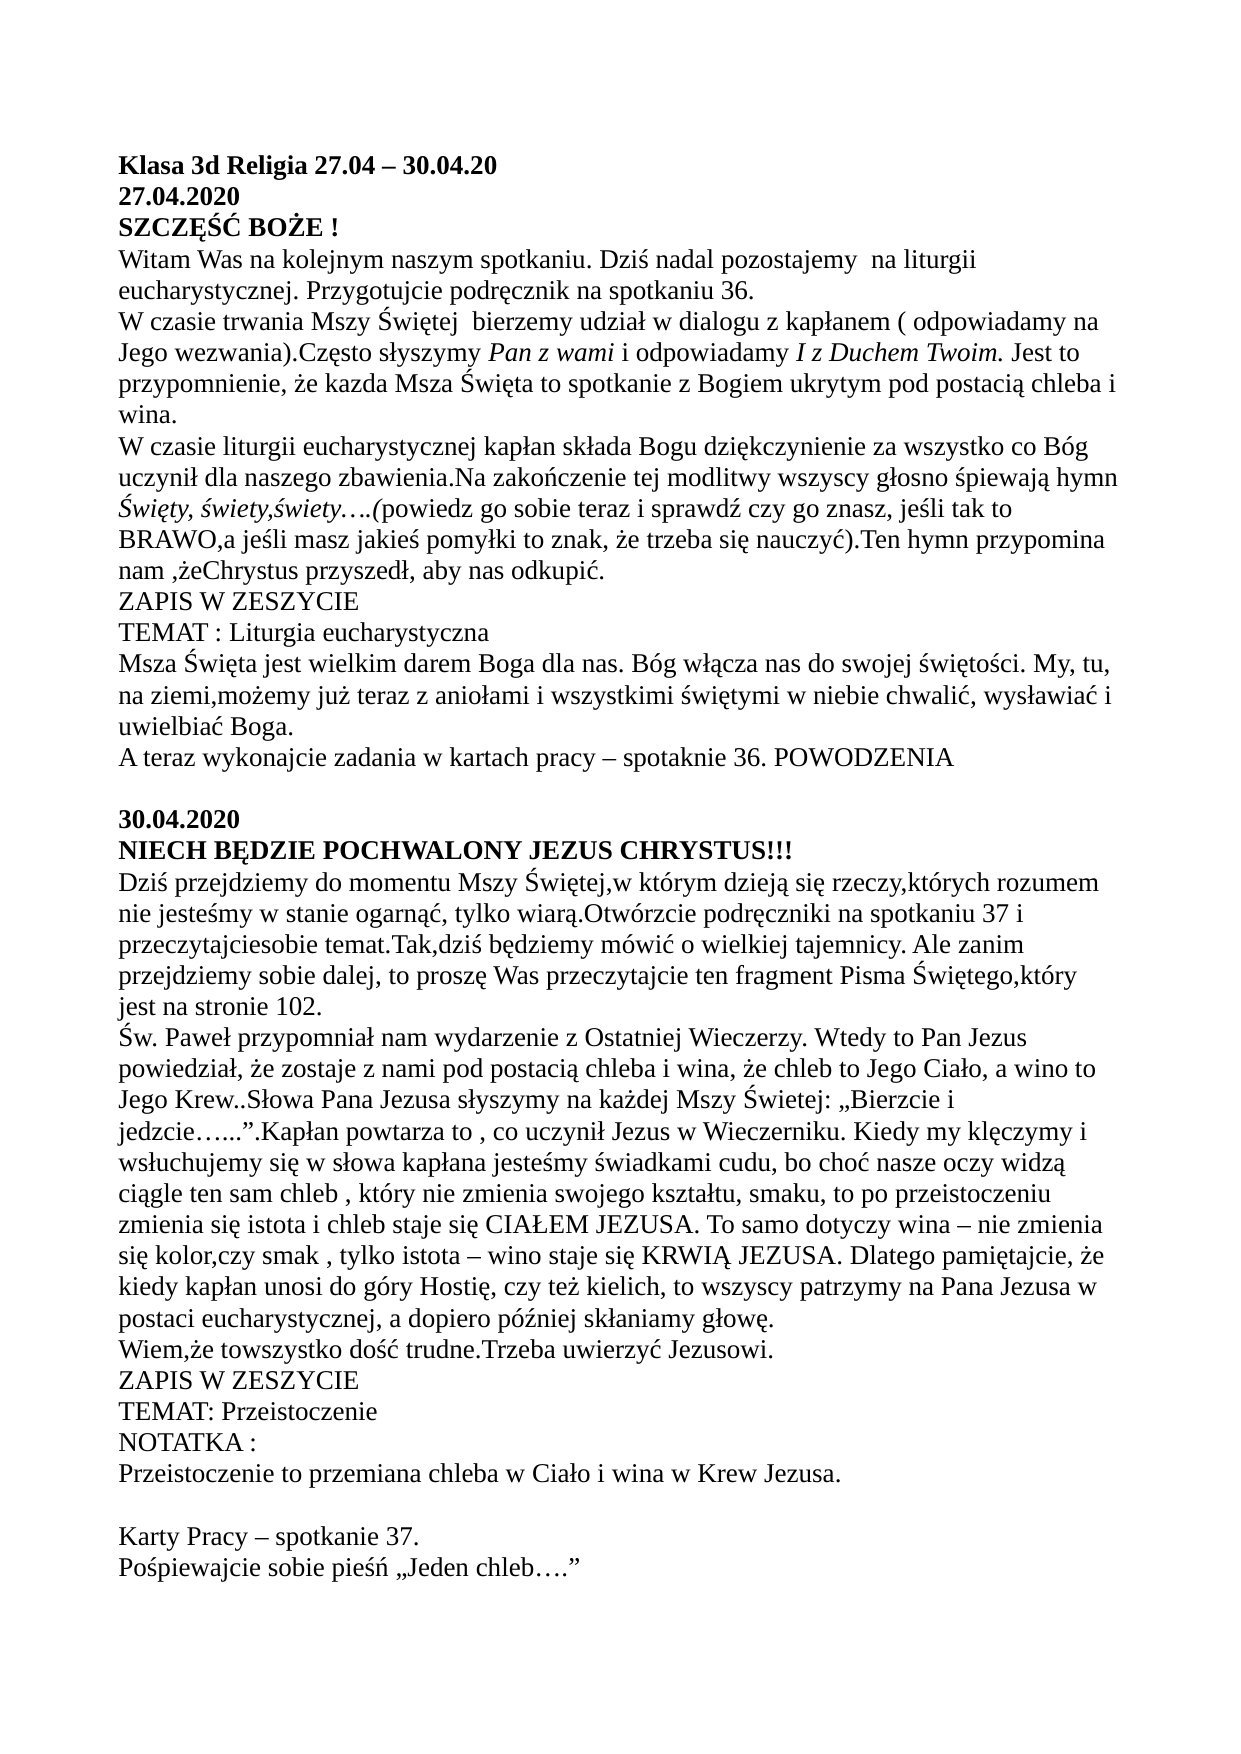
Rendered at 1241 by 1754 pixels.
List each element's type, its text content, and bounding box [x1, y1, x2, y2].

text Pośpiewajcie sobie pieśń „Jeden chleb….” [118, 1551, 1122, 1582]
text Dziś przejdziemy do momentu Mszy Świętej,w którym dzieją się rzeczy,których rozumem nie jesteśmy w stanie ogarnąć, tylko wiarą.Otwórzcie podręczniki na spotkaniu 37 i przeczytajciesobie temat.Tak,dziś będziemy mówić o wielkiej tajemnicy. Ale zanim przejdziemy sobie dalej, to proszę Was przeczytajcie ten fragment Pisma Świętego,który jest na stronie 102. [118, 866, 1122, 1021]
text TEMAT : Liturgia eucharystyczna [118, 616, 1122, 648]
text ZAPIS W ZESZYCIE [118, 585, 1122, 616]
text ZAPIS W ZESZYCIE [118, 1364, 1122, 1395]
text 30.04.2020 [118, 803, 1122, 834]
text Wiem,że towszystko dość trudne.Trzeba uwierzyć Jezusowi. [118, 1333, 1122, 1364]
text Przeistoczenie to przemiana chleba w Ciało i wina w Krew Jezusa. [118, 1457, 1122, 1488]
text NOTATKA : [118, 1426, 1122, 1457]
text NIECH BĘDZIE POCHWALONY JEZUS CHRYSTUS!!! [118, 834, 1122, 866]
text SZCZĘŚĆ BOŻE ! [118, 212, 1122, 243]
text Witam Was na kolejnym naszym spotkaniu. Dziś nadal pozostajemy na liturgii eucharystycznej. Przygotujcie podręcznik na spotkaniu 36. [118, 243, 1122, 305]
text W czasie liturgii eucharystycznej kapłan składa Bogu dziękczynienie za wszystko co Bóg uczynił dla naszego zbawienia.Na zakończenie tej modlitwy wszyscy głosno śpiewają hymn Święty, świety,świety….(powiedz go sobie teraz i sprawdź czy go znasz, jeśli tak to BRAWO,a jeśli masz jakieś pomyłki to znak, że trzeba się nauczyć).Ten hymn przypomina nam ,żeChrystus przyszedł, aby nas odkupić. [118, 429, 1122, 585]
text Św. Paweł przypomniał nam wydarzenie z Ostatniej Wieczerzy. Wtedy to Pan Jezus powiedział, że zostaje z nami pod postacią chleba i wina, że chleb to Jego Ciało, a wino to Jego Krew..Słowa Pana Jezusa słyszymy na każdej Mszy Świetej: „Bierzcie i jedzcie…...”.Kapłan powtarza to , co uczynił Jezus w Wieczerniku. Kiedy my klęczymy i wsłuchujemy się w słowa kapłana jesteśmy świadkami cudu, bo choć nasze oczy widzą ciągle ten sam chleb , który nie zmienia swojego kształtu, smaku, to po przeistoczeniu zmienia się istota i chleb staje się CIAŁEM JEZUSA. To samo dotyczy wina – nie zmienia się kolor,czy smak , tylko istota – wino staje się KRWIĄ JEZUSA. Dlatego pamiętajcie, że kiedy kapłan unosi do góry Hostię, czy też kielich, to wszyscy patrzymy na Pana Jezusa w postaci eucharystycznej, a dopiero później skłaniamy głowę. [118, 1021, 1122, 1333]
text 27.04.2020 [118, 180, 1122, 212]
text W czasie trwania Mszy Świętej bierzemy udział w dialogu z kapłanem ( odpowiadamy na Jego wezwania).Często słyszymy Pan z wami i odpowiadamy I z Duchem Twoim. Jest to przypomnienie, że kazda Msza Święta to spotkanie z Bogiem ukrytym pod postacią chleba i wina. [118, 305, 1122, 429]
text Klasa 3d Religia 27.04 – 30.04.20 [118, 149, 1122, 180]
text A teraz wykonajcie zadania w kartach pracy – spotaknie 36. POWODZENIA [118, 741, 1122, 772]
text Karty Pracy – spotkanie 37. [118, 1520, 1122, 1551]
text TEMAT: Przeistoczenie [118, 1395, 1122, 1426]
text Msza Święta jest wielkim darem Boga dla nas. Bóg włącza nas do swojej świętości. My, tu, na ziemi,możemy już teraz z aniołami i wszystkimi świętymi w niebie chwalić, wysławiać i uwielbiać Boga. [118, 648, 1122, 741]
